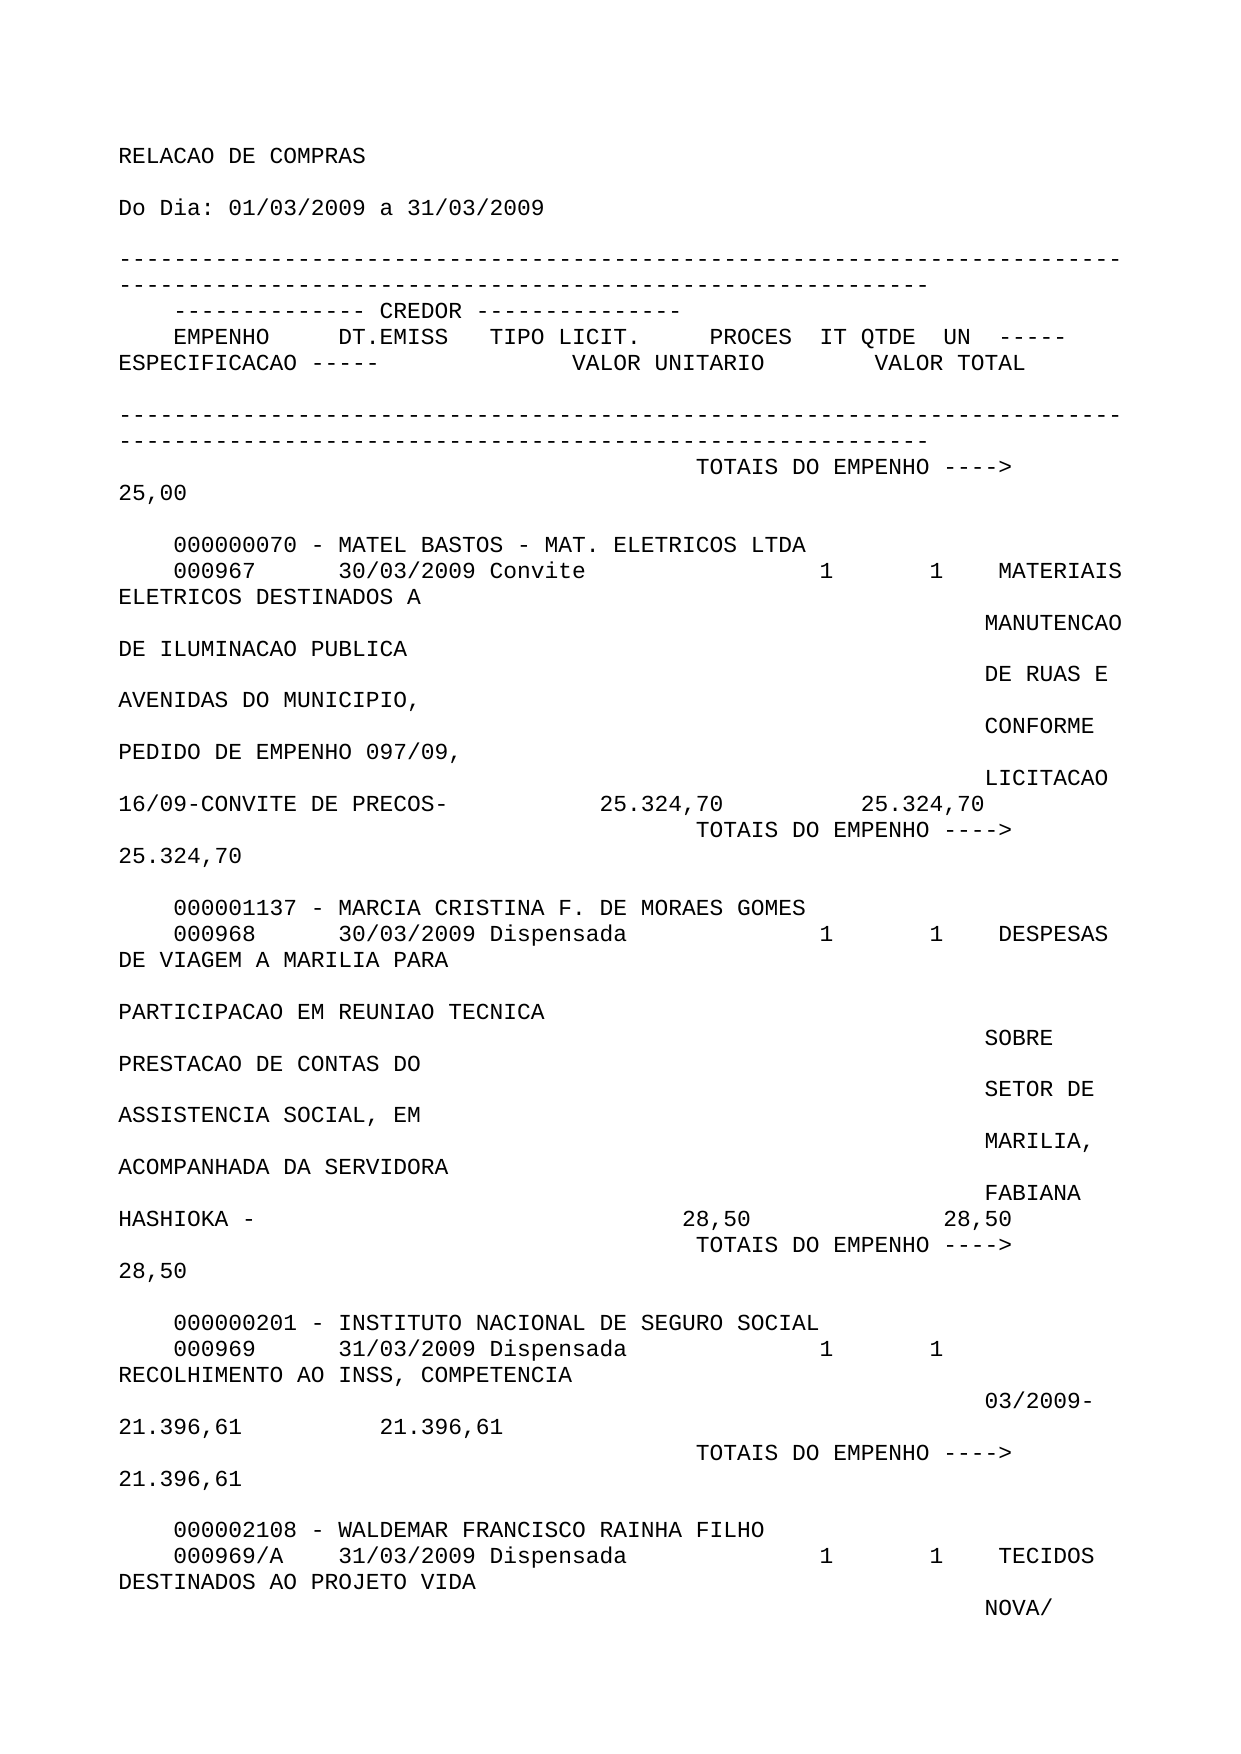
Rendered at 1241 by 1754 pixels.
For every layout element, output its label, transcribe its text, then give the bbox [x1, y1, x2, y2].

text 000000201 - INSTITUTO NACIONAL DE SEGURO SOCIAL [118, 1311, 1122, 1337]
text FABIANA HASHIOKA - 28,50 28,50 [118, 1182, 1122, 1233]
text RELACAO DE COMPRAS [118, 118, 1122, 170]
text SETOR DE ASSISTENCIA SOCIAL, EM [118, 1078, 1122, 1130]
text ------------------------------------------------------------------------------------------------------------------------------------ [118, 377, 1122, 455]
text CONFORME PEDIDO DE EMPENHO 097/09, [118, 715, 1122, 767]
text Do Dia: 01/03/2009 a 31/03/2009 [118, 170, 1122, 222]
text SOBRE PRESTACAO DE CONTAS DO [118, 1026, 1122, 1078]
text 000969 31/03/2009 Dispensada 1 1 RECOLHIMENTO AO INSS, COMPETENCIA [118, 1337, 1122, 1389]
text MANUTENCAO DE ILUMINACAO PUBLICA [118, 611, 1122, 663]
text ------------------------------------------------------------------------------------------------------------------------------------ [118, 222, 1122, 300]
text 000002108 - WALDEMAR FRANCISCO RAINHA FILHO [118, 1519, 1122, 1545]
text 000967 30/03/2009 Convite 1 1 MATERIAIS ELETRICOS DESTINADOS A [118, 559, 1122, 611]
text -------------- CREDOR --------------- [118, 300, 1122, 326]
text 000968 30/03/2009 Dispensada 1 1 DESPESAS DE VIAGEM A MARILIA PARA [118, 922, 1122, 974]
text TOTAIS DO EMPENHO ----> 28,50 [118, 1233, 1122, 1285]
text TOTAIS DO EMPENHO ----> 25.324,70 [118, 818, 1122, 870]
text LICITACAO 16/09-CONVITE DE PRECOS- 25.324,70 25.324,70 [118, 767, 1122, 818]
text 03/2009- 21.396,61 21.396,61 [118, 1389, 1122, 1441]
text 000000070 - MATEL BASTOS - MAT. ELETRICOS LTDA [118, 533, 1122, 559]
text EMPENHO DT.EMISS TIPO LICIT. PROCES IT QTDE UN ----- ESPECIFICACAO ----- VALOR UNITARIO VALOR TOTAL [118, 326, 1122, 377]
text DE RUAS E AVENIDAS DO MUNICIPIO, [118, 663, 1122, 715]
text 000001137 - MARCIA CRISTINA F. DE MORAES GOMES [118, 896, 1122, 922]
text MARILIA, ACOMPANHADA DA SERVIDORA [118, 1130, 1122, 1182]
text TOTAIS DO EMPENHO ----> 25,00 [118, 455, 1122, 507]
text TOTAIS DO EMPENHO ----> 21.396,61 [118, 1441, 1122, 1493]
text 000969/A 31/03/2009 Dispensada 1 1 TECIDOS DESTINADOS AO PROJETO VIDA [118, 1545, 1122, 1597]
text NOVA/ [118, 1597, 1122, 1622]
text PARTICIPACAO EM REUNIAO TECNICA [118, 974, 1122, 1026]
